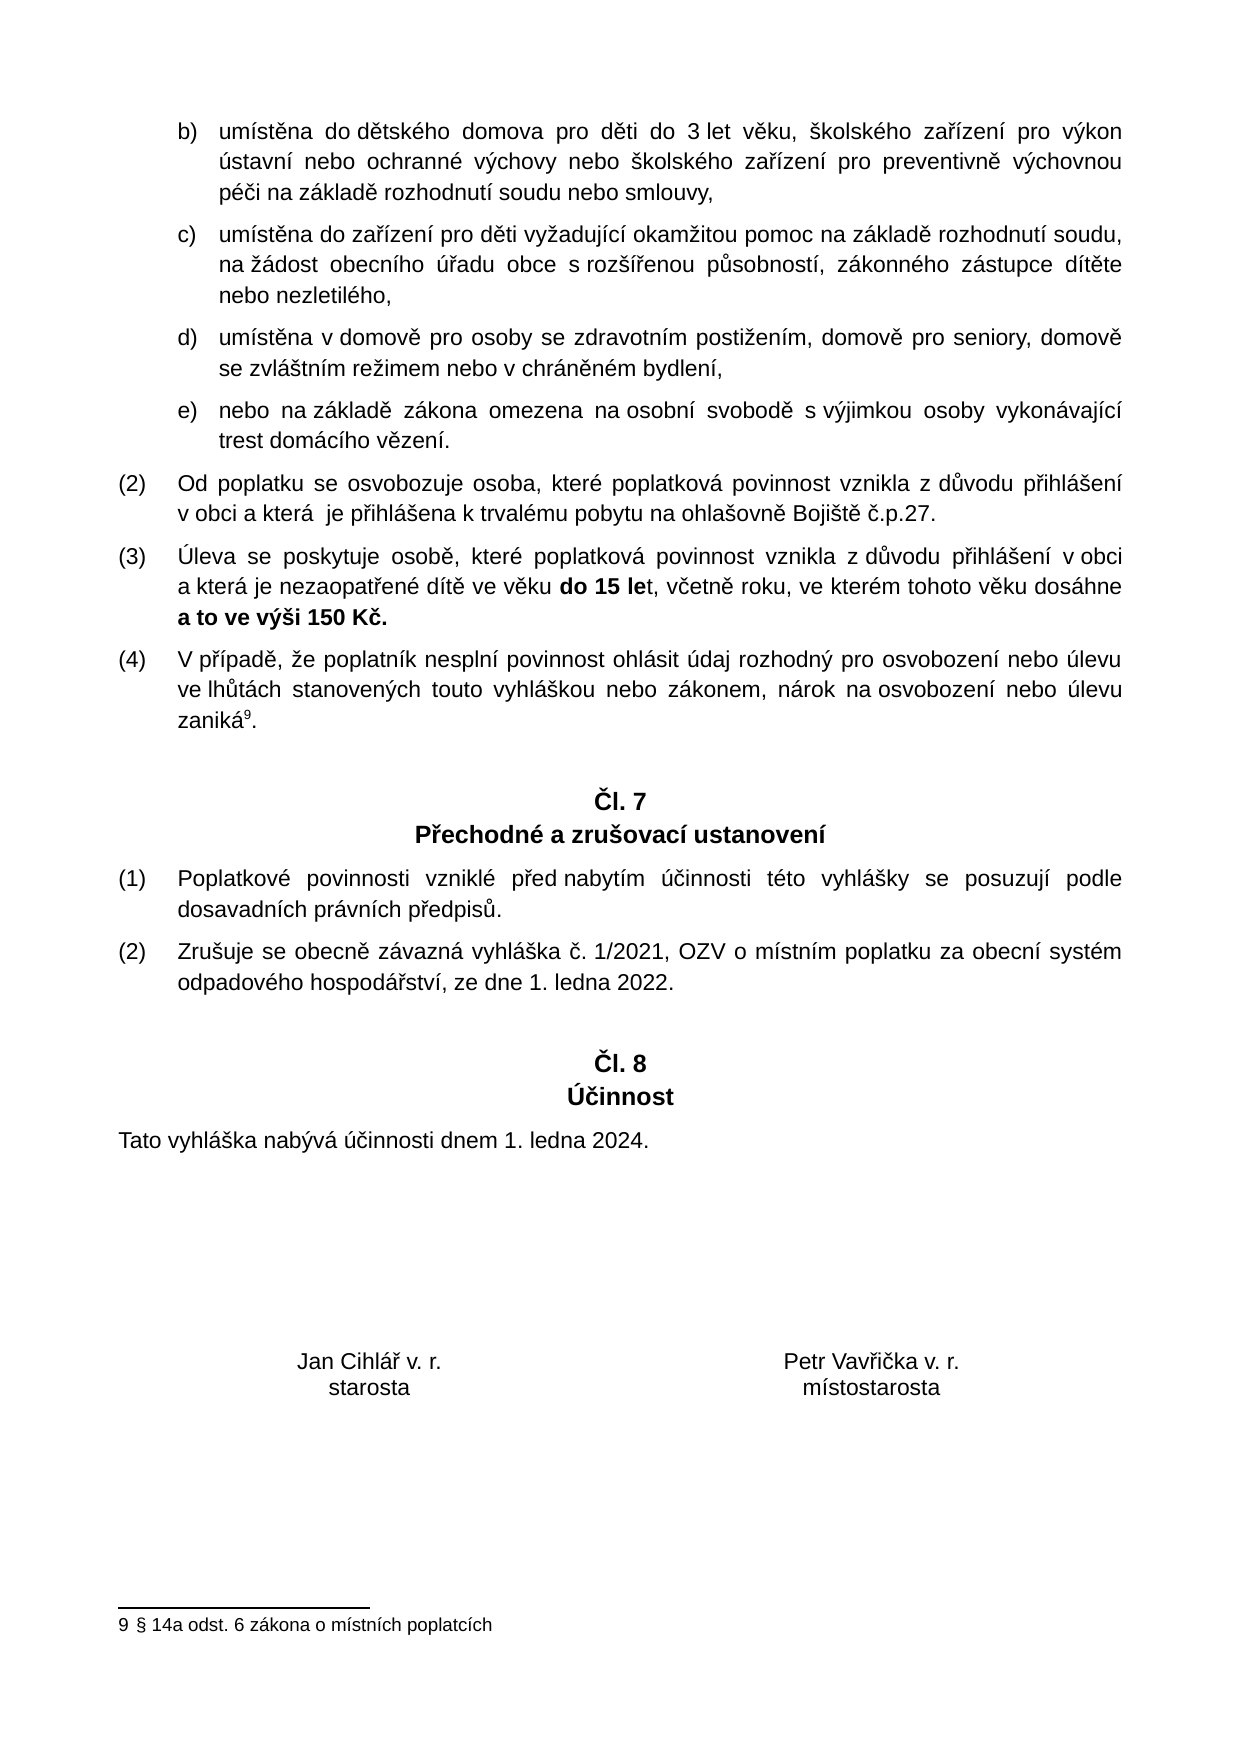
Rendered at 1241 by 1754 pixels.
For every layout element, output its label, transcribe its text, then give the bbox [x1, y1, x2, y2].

text Tato vyhláška nabývá účinnosti dnem 1. ledna 2024. [118, 1127, 1122, 1154]
table_cell [620, 1406, 1122, 1524]
list nebo na základě zákona omezena na osobní svobodě s výjimkou osoby vykonávající trest domácího vězení. [177, 397, 1122, 454]
list § 14a odst. 6 zákona o místních poplatcích [118, 1614, 1122, 1635]
list Zrušuje se obecně závazná vyhláška č. 1/2021, OZV o místním poplatku za obecní systém odpadového hospodářství, ze dne 1. ledna 2022. [118, 938, 1122, 995]
list umístěna do zařízení pro děti vyžadující okamžitou pomoc na základě rozhodnutí soudu, na žádost obecního úřadu obce s rozšířenou působností, zákonného zástupce dítěte nebo nezletilého, [177, 221, 1122, 308]
subtitle Čl. 7 Přechodné a zrušovací ustanovení [118, 787, 1122, 849]
list umístěna do dětského domova pro děti do 3 let věku, školského zařízení pro výkon ústavní nebo ochranné výchovy nebo školského zařízení pro preventivně výchovnou péči na základě rozhodnutí soudu nebo smlouvy, [177, 118, 1122, 205]
table_cell [118, 1406, 620, 1524]
list V případě, že poplatník nesplní povinnost ohlásit údaj rozhodný pro osvobození nebo úlevu ve lhůtách stanovených touto vyhláškou nebo zákonem, nárok na osvobození nebo úlevu zaniká. [118, 646, 1122, 733]
list umístěna v domově pro osoby se zdravotním postižením, domově pro seniory, domově se zvláštním režimem nebo v chráněném bydlení, [177, 324, 1122, 381]
table_header Petr Vavřička v. r. místostarosta [620, 1288, 1122, 1406]
list Poplatkové povinnosti vzniklé před nabytím účinnosti této vyhlášky se posuzují podle dosavadních právních předpisů. [118, 865, 1122, 922]
list Od poplatku se osvobozuje osoba, které poplatková povinnost vznikla z důvodu přihlášení v obci a která je přihlášena k trvalému pobytu na ohlašovně Bojiště č.p.27. [118, 470, 1122, 527]
list Úleva se poskytuje osobě, které poplatková povinnost vznikla z důvodu přihlášení v obci a která je nezaopatřené dítě ve věku do 15 let, včetně roku, ve kterém tohoto věku dosáhne a to ve výši 150 Kč. [118, 543, 1122, 630]
table_header Jan Cihlář v. r. starosta [118, 1288, 620, 1406]
subtitle Čl. 8 Účinnost [118, 1049, 1122, 1111]
